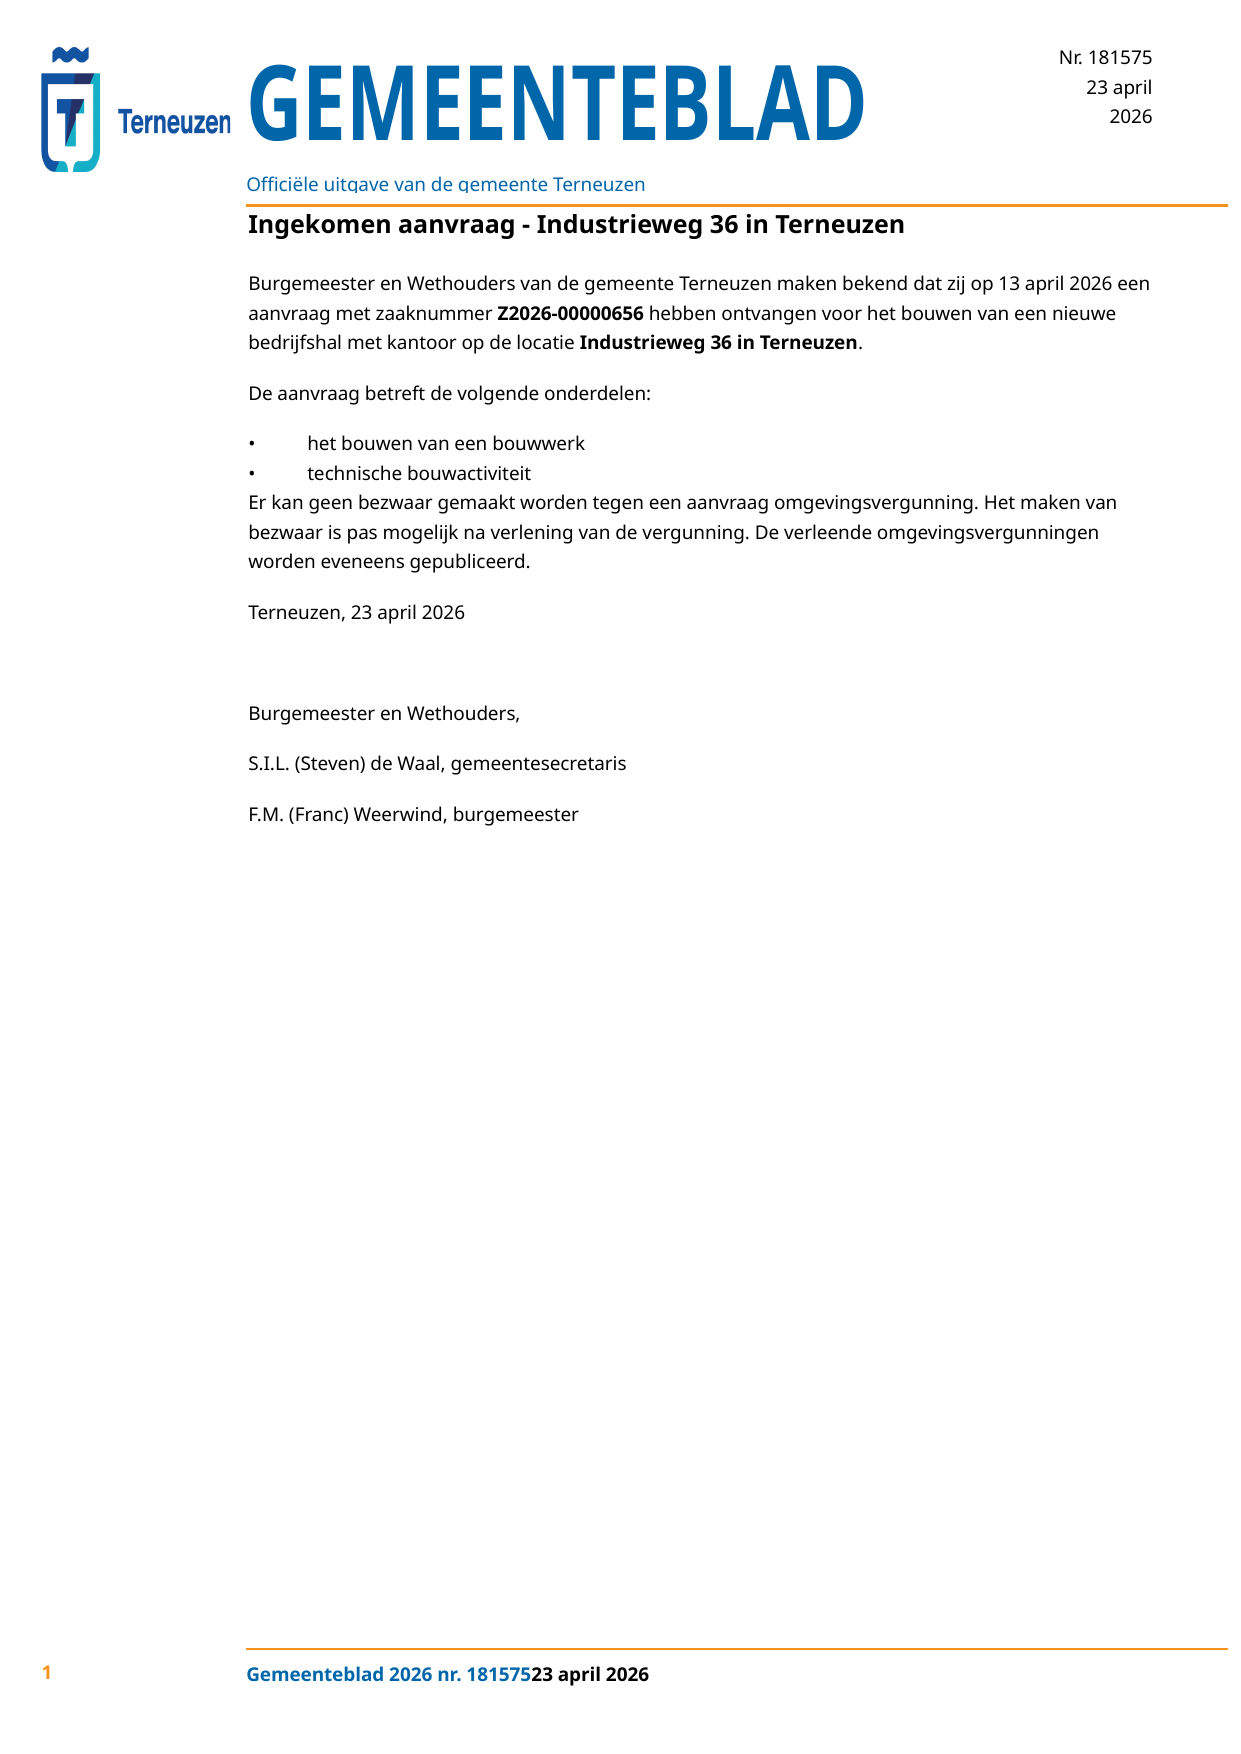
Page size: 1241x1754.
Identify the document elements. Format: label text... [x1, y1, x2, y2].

picture [41, 47, 231, 172]
list technische bouwactiviteit [248, 460, 1152, 486]
text F.M. (Franc) Weerwind, burgemeester [248, 801, 1152, 826]
list het bouwen van een bouwwerk [248, 430, 1152, 456]
text Ingekomen aanvraag - Industrieweg 36 in Terneuzen [248, 207, 1152, 241]
text Burgemeester en Wethouders van de gemeente Terneuzen maken bekend dat zij op 13 april 2026 een aanvraag met zaaknummer Z2026-00000656 hebben ontvangen voor het bouwen van een nieuwe bedrijfshal met kantoor op de locatie Industrieweg 36 in Terneuzen. [248, 270, 1152, 355]
text Terneuzen, 23 april 2026 [248, 599, 1152, 625]
text S.I.L. (Steven) de Waal, gemeentesecretaris [248, 750, 1152, 776]
text Burgemeester en Wethouders, [248, 700, 1152, 726]
text De aanvraag betreft de volgende onderdelen: [248, 380, 1152, 406]
text Er kan geen bezwaar gemaakt worden tegen een aanvraag omgevingsvergunning. Het maken van bezwaar is pas mogelijk na verlening van de vergunning. De verleende omgevingsvergunningen worden eveneens gepubliceerd. [248, 489, 1152, 574]
